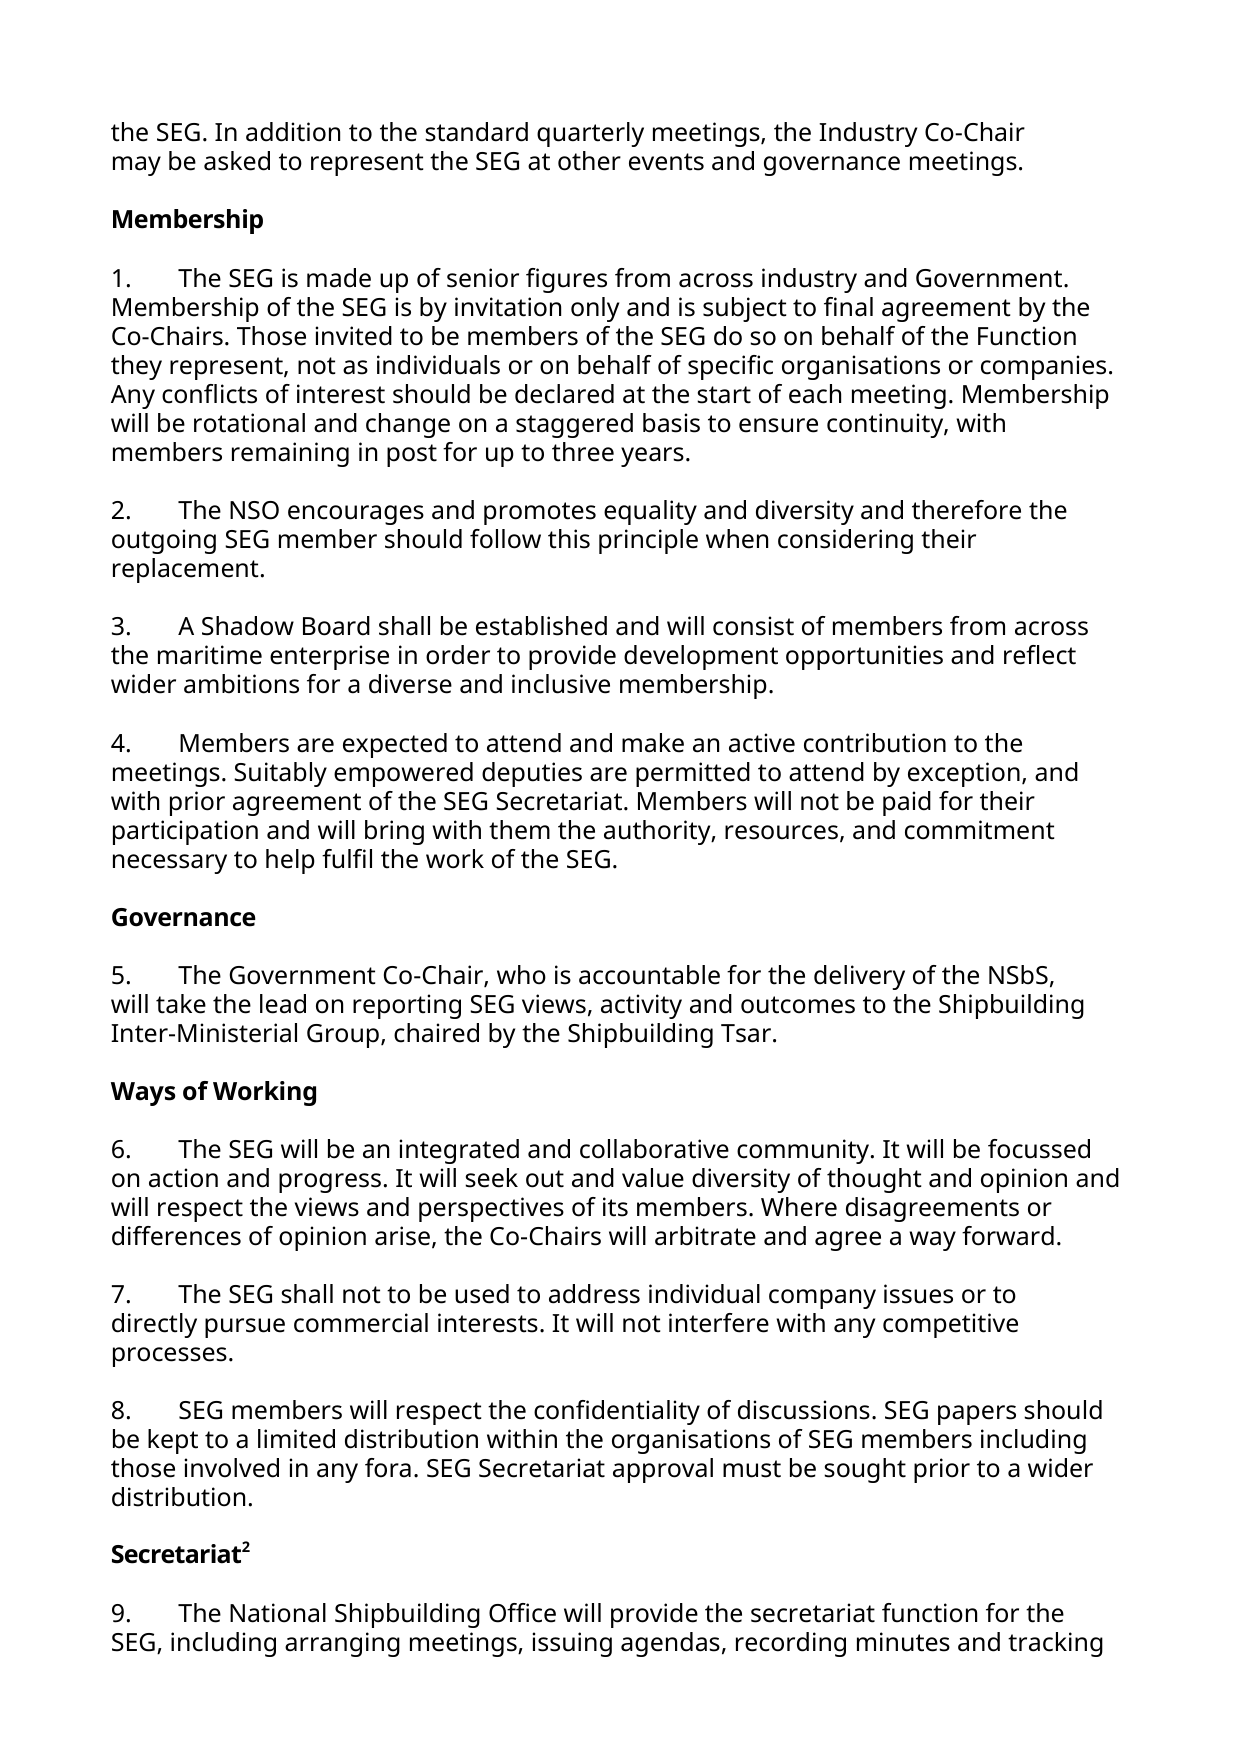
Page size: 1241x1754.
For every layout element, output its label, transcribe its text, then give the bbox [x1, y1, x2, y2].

text Secretariat2 [111, 1540, 1138, 1569]
list Members are expected to attend and make an active contribution to the meetings. Suitably empowered deputies are permitted to attend by exception, and with prior agreement of the SEG Secretariat. Members will not be paid for their participation and will bring with them the authority, resources, and commitment necessary to help fulfil the work of the SEG. [111, 729, 1108, 874]
list The SEG shall not to be used to address individual company issues or to directly pursue commercial interests. It will not interfere with any competitive processes. [111, 1280, 1078, 1367]
list A Shadow Board shall be established and will consist of members from across the maritime enterprise in order to provide development opportunities and reflect wider ambitions for a diverse and inclusive membership. [111, 612, 1116, 699]
list The SEG will be an integrated and collaborative community. It will be focussed on action and progress. It will seek out and value diversity of thought and opinion and will respect the views and perspectives of its members. Where disagreements or differences of opinion arise, the Co-Chairs will arbitrate and agree a way forward. [111, 1135, 1123, 1251]
list SEG members will respect the confidentiality of discussions. SEG papers should be kept to a limited distribution within the organisations of SEG members including those involved in any fora. SEG Secretariat approval must be sought prior to a wider distribution. [111, 1396, 1116, 1512]
text Membership [111, 206, 1138, 234]
text Ways of Working [111, 1077, 1138, 1106]
text Governance [111, 903, 1138, 932]
text the SEG. In addition to the standard quarterly meetings, the Industry Co-Chair may be asked to represent the SEG at other events and governance meetings. [111, 118, 1078, 176]
list The National Shipbuilding Office will provide the secretariat function for the SEG, including arranging meetings, issuing agendas, recording minutes and tracking [111, 1599, 1108, 1658]
list The NSO encourages and promotes equality and diversity and therefore the outgoing SEG member should follow this principle when considering their replacement. [111, 496, 1093, 584]
list The SEG is made up of senior figures from across industry and Government. Membership of the SEG is by invitation only and is subject to final agreement by the Co-Chairs. Those invited to be members of the SEG do so on behalf of the Function they represent, not as individuals or on behalf of specific organisations or companies. Any conflicts of interest should be declared at the start of each meeting. Membership will be rotational and change on a staggered basis to ensure continuity, with members remaining in post for up to three years. [111, 264, 1116, 468]
list The Government Co-Chair, who is accountable for the delivery of the NSbS, will take the lead on reporting SEG views, activity and outcomes to the Shipbuilding Inter-Ministerial Group, chaired by the Shipbuilding Tsar. [111, 961, 1093, 1048]
